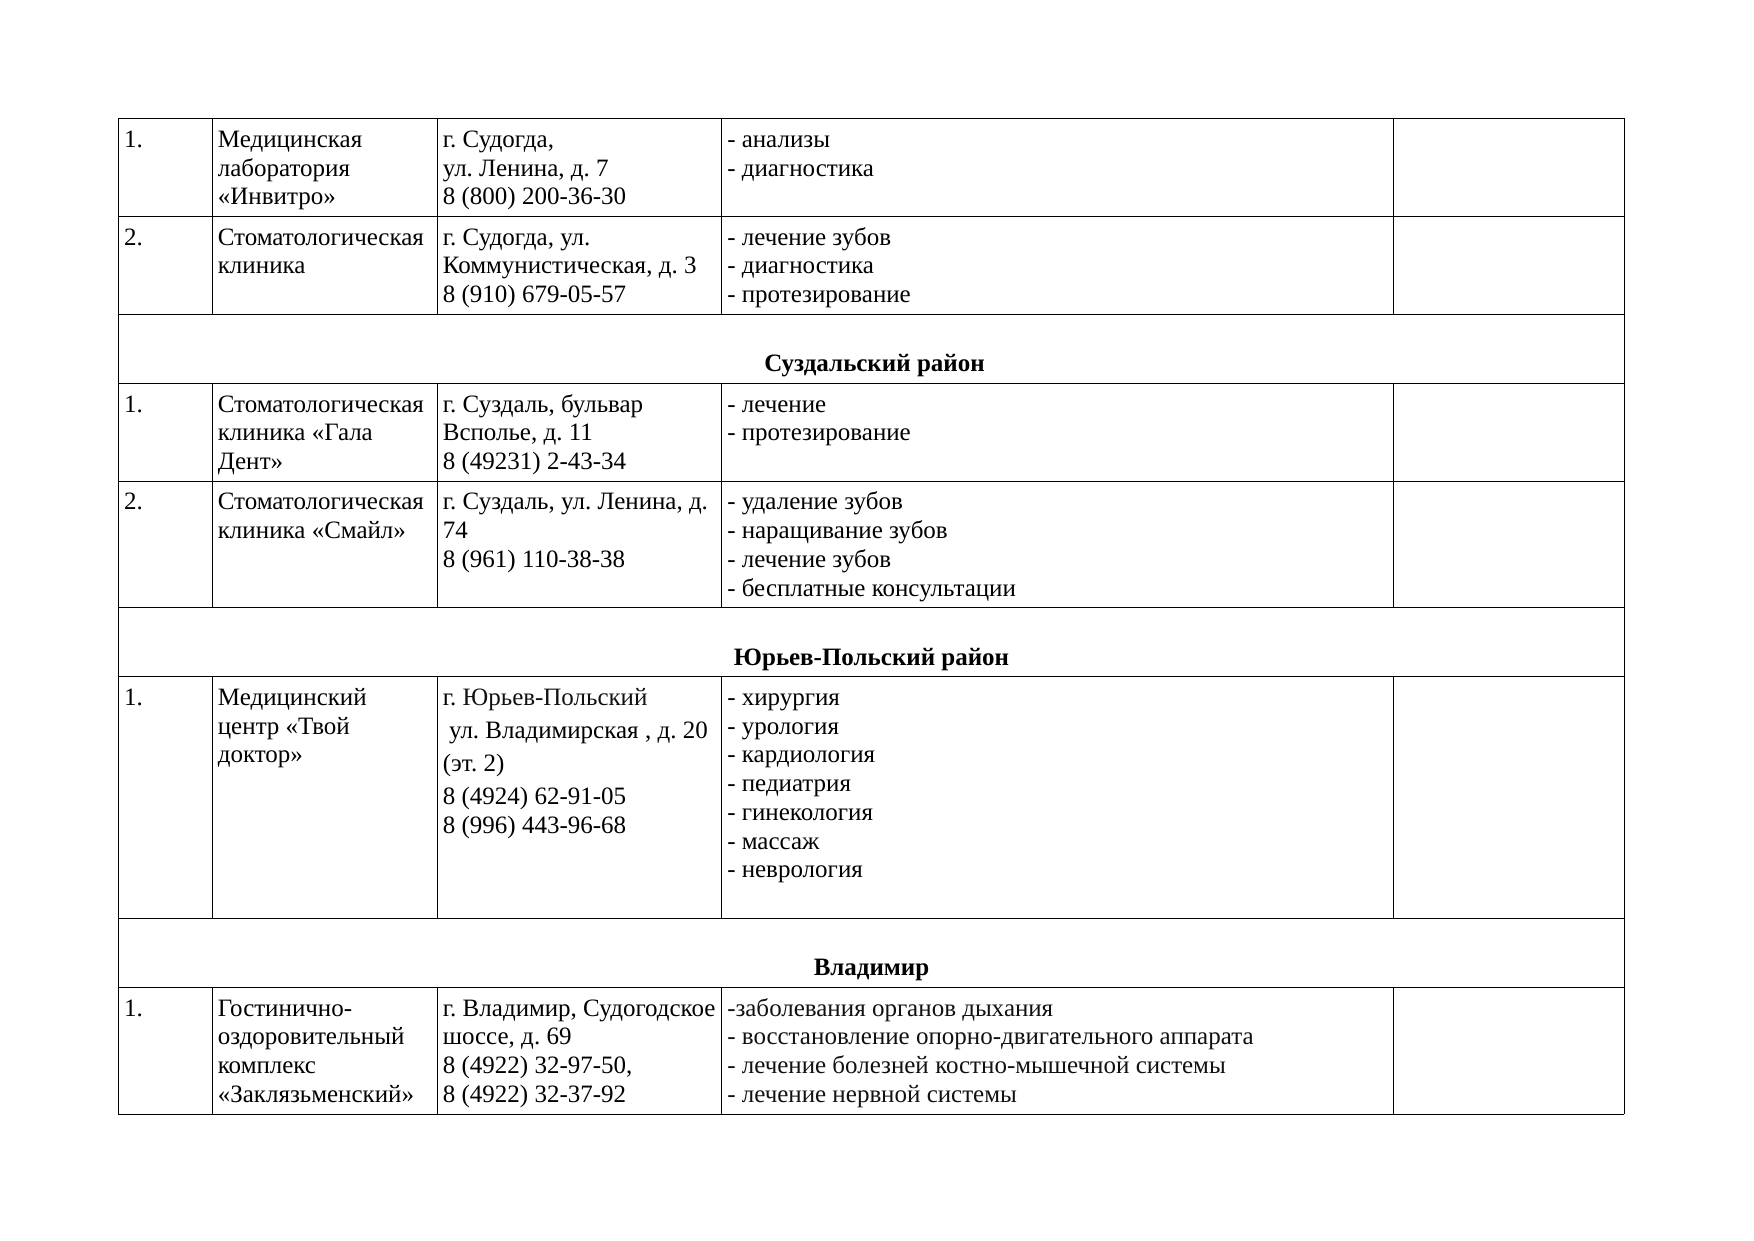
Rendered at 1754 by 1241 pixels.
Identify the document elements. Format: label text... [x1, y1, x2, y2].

table_cell Юрьев-Польский район [119, 608, 1624, 676]
table_cell 1. [119, 384, 212, 481]
table_cell [1394, 482, 1624, 607]
table_cell 2. [119, 482, 212, 607]
table_cell Суздальский район [119, 315, 1624, 383]
table_cell [1394, 988, 1624, 1113]
table_cell Владимир [119, 919, 1624, 987]
table_cell Медицинский центр «Твой доктор» [213, 677, 437, 918]
table_cell г. Юрьев-Польский ул. Владимирская , д. 20 (эт. 2) 8 (4924) 62-91-05 8 (996) 443-96-68 [438, 677, 721, 918]
table_cell - удаление зубов - наращивание зубов - лечение зубов - бесплатные консультации [722, 482, 1393, 607]
table_cell - лечение зубов - диагностика - протезирование [722, 217, 1393, 314]
table_cell Гостинично-оздоровительный комплекс «Заклязьменский» [213, 988, 437, 1113]
table_cell г. Владимир, Судогодское шоссе, д. 69 8 (4922) 32-97-50, 8 (4922) 32-37-92 [438, 988, 721, 1113]
table_cell [1394, 217, 1624, 314]
table_cell 2. [119, 217, 212, 314]
table_cell г. Судогда, ул. Коммунистическая, д. 3 8 (910) 679-05-57 [438, 217, 721, 314]
table_cell [1394, 677, 1624, 918]
table_cell [1394, 119, 1624, 216]
table_cell 1. [119, 119, 212, 216]
table_cell г. Суздаль, бульвар Всполье, д. 11 8 (49231) 2-43-34 [438, 384, 721, 481]
table_cell Стоматологическая клиника «Гала Дент» [213, 384, 437, 481]
table_cell г. Суздаль, ул. Ленина, д. 74 8 (961) 110-38-38 [438, 482, 721, 607]
table_cell - лечение - протезирование [722, 384, 1393, 481]
table_cell -заболевания органов дыхания - восстановление опорно-двигательного аппарата - лечение болезней костно-мышечной системы - лечение нервной системы [722, 988, 1393, 1113]
table_cell Стоматологическая клиника [213, 217, 437, 314]
table_cell - анализы - диагностика [722, 119, 1393, 216]
table_cell 1. [119, 677, 212, 918]
table_cell г. Судогда, ул. Ленина, д. 7 8 (800) 200-36-30 [438, 119, 721, 216]
table_cell [1394, 384, 1624, 481]
table_cell Медицинская лаборатория «Инвитро» [213, 119, 437, 216]
table_cell - хирургия - урология - кардиология - педиатрия - гинекология - массаж - неврология [722, 677, 1393, 918]
table_cell 1. [119, 988, 212, 1113]
table_cell Стоматологическая клиника «Смайл» [213, 482, 437, 607]
